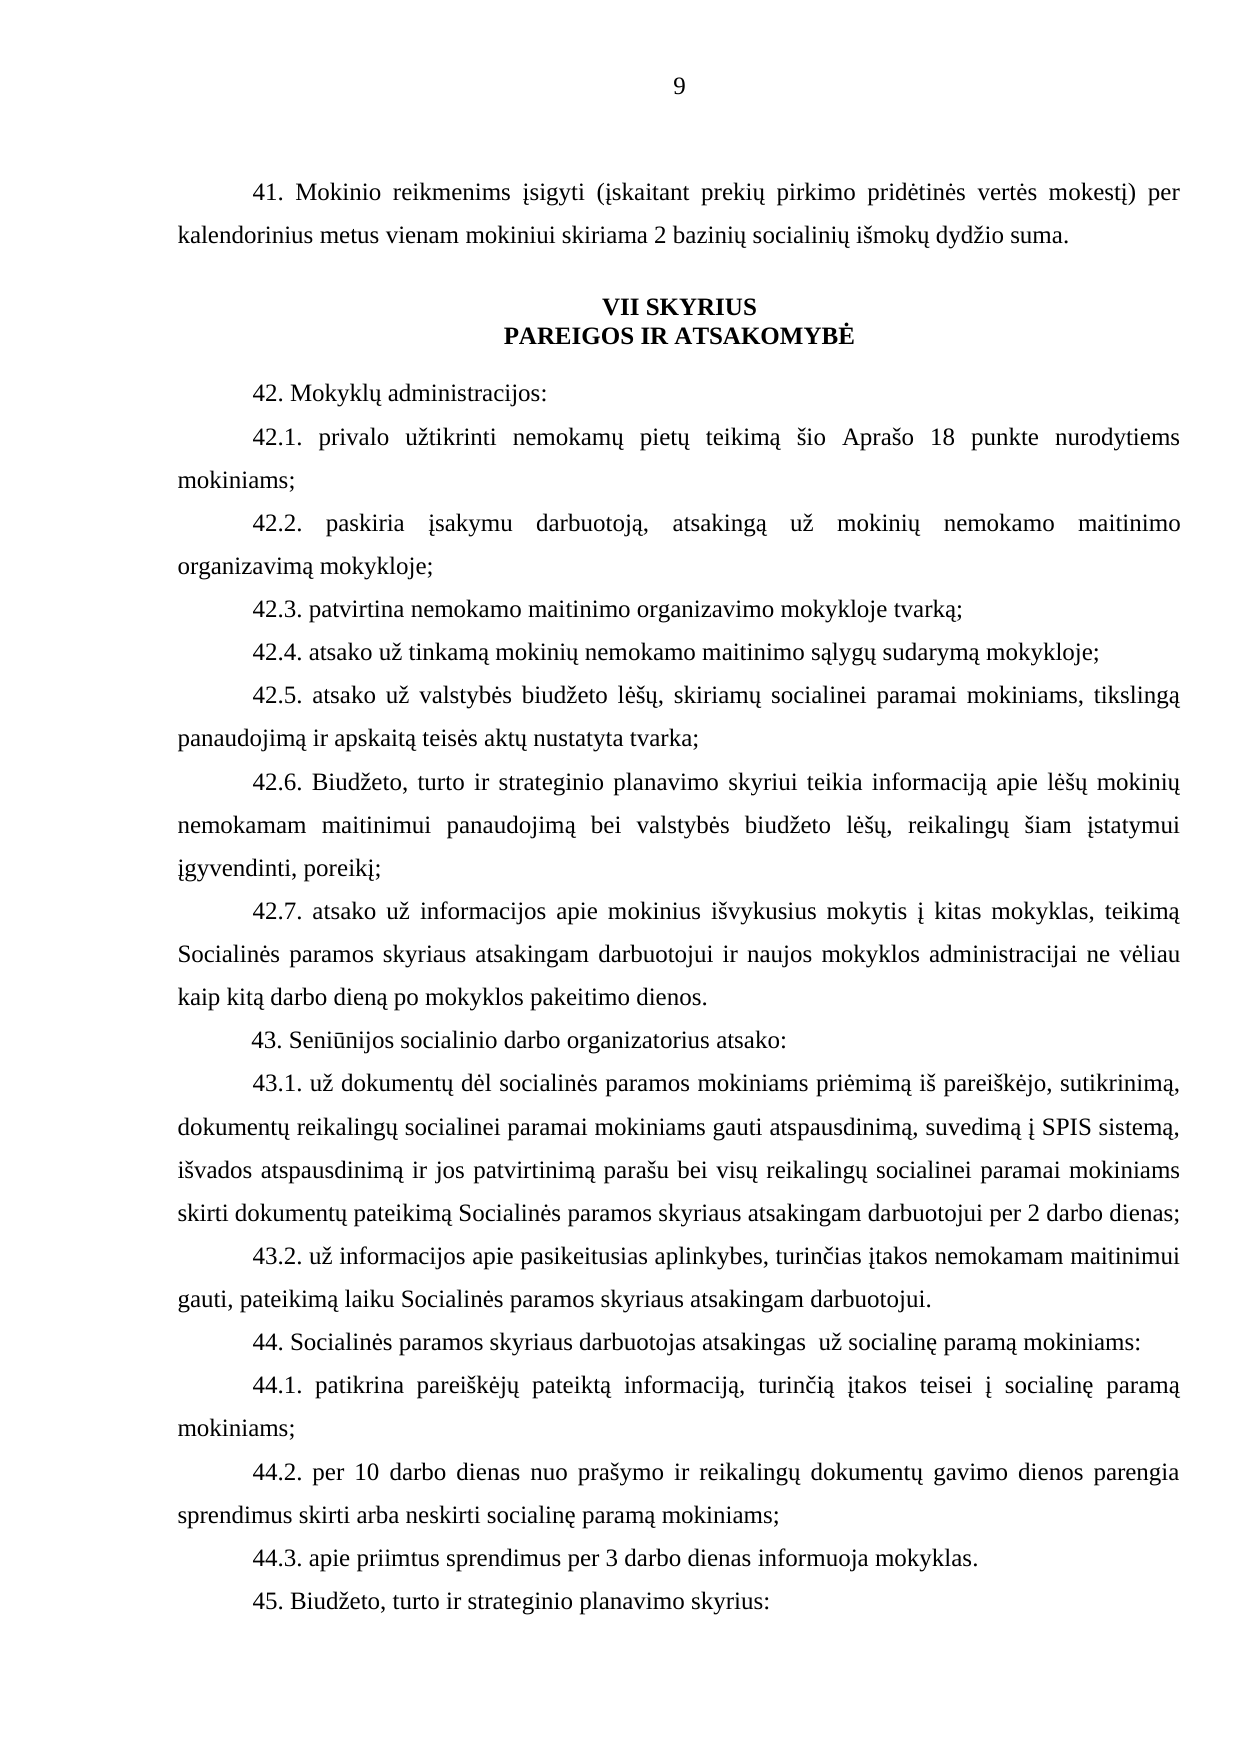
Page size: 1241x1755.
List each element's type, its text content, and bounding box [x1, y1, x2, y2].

text 42. Mokyklų administracijos: [177, 378, 1181, 407]
text 42.3. patvirtina nemokamo maitinimo organizavimo mokykloje tvarką; [177, 594, 1181, 623]
text 42.6. Biudžeto, turto ir strateginio planavimo skyriui teikia informaciją apie lėšų mokinių nemokamam maitinimui panaudojimą bei valstybės biudžeto lėšų, reikalingų šiam įstatymui įgyvendinti, poreikį; [177, 767, 1181, 882]
text 44.2. per 10 darbo dienas nuo prašymo ir reikalingų dokumentų gavimo dienos parengia sprendimus skirti arba neskirti socialinę paramą mokiniams; [177, 1457, 1181, 1528]
text 43. Seniūnijos socialinio darbo organizatorius atsako: [177, 1025, 1181, 1054]
text PAREIGOS IR ATSAKOMYBĖ [177, 321, 1181, 350]
text 44. Socialinės paramos skyriaus darbuotojas atsakingas už socialinę paramą mokiniams: [177, 1327, 1181, 1356]
text 42.4. atsako už tinkamą mokinių nemokamo maitinimo sąlygų sudarymą mokykloje; [177, 637, 1181, 666]
text 42.5. atsako už valstybės biudžeto lėšų, skiriamų socialinei paramai mokiniams, tikslingą panaudojimą ir apskaitą teisės aktų nustatyta tvarka; [177, 680, 1181, 752]
text 45. Biudžeto, turto ir strateginio planavimo skyrius: [177, 1586, 1181, 1615]
text 42.1. privalo užtikrinti nemokamų pietų teikimą šio Aprašo 18 punkte nurodytiems mokiniams; [177, 422, 1181, 493]
text 44.1. patikrina pareiškėjų pateiktą informaciją, turinčią įtakos teisei į socialinę paramą mokiniams; [177, 1370, 1181, 1442]
text 42.7. atsako už informacijos apie mokinius išvykusius mokytis į kitas mokyklas, teikimą Socialinės paramos skyriaus atsakingam darbuotojui ir naujos mokyklos administracijai ne vėliau kaip kitą darbo dieną po mokyklos pakeitimo dienos. [177, 896, 1181, 1011]
text 42.2. paskiria įsakymu darbuotoją, atsakingą už mokinių nemokamo maitinimo organizavimą mokykloje; [177, 508, 1181, 580]
text 44.3. apie priimtus sprendimus per 3 darbo dienas informuoja mokyklas. [177, 1543, 1181, 1572]
text 41. Mokinio reikmenims įsigyti (įskaitant prekių pirkimo pridėtinės vertės mokestį) per kalendorinius metus vienam mokiniui skiriama 2 bazinių socialinių išmokų dydžio suma. [177, 177, 1181, 249]
text 43.2. už informacijos apie pasikeitusias aplinkybes, turinčias įtakos nemokamam maitinimui gauti, pateikimą laiku Socialinės paramos skyriaus atsakingam darbuotojui. [177, 1241, 1181, 1313]
text VII SKYRIUS [177, 292, 1181, 321]
text 43.1. už dokumentų dėl socialinės paramos mokiniams priėmimą iš pareiškėjo, sutikrinimą, dokumentų reikalingų socialinei paramai mokiniams gauti atspausdinimą, suvedimą į SPIS sistemą, išvados atspausdinimą ir jos patvirtinimą parašu bei visų reikalingų socialinei paramai mokiniams skirti dokumentų pateikimą Socialinės paramos skyriaus atsakingam darbuotojui per 2 darbo dienas; [177, 1068, 1181, 1227]
